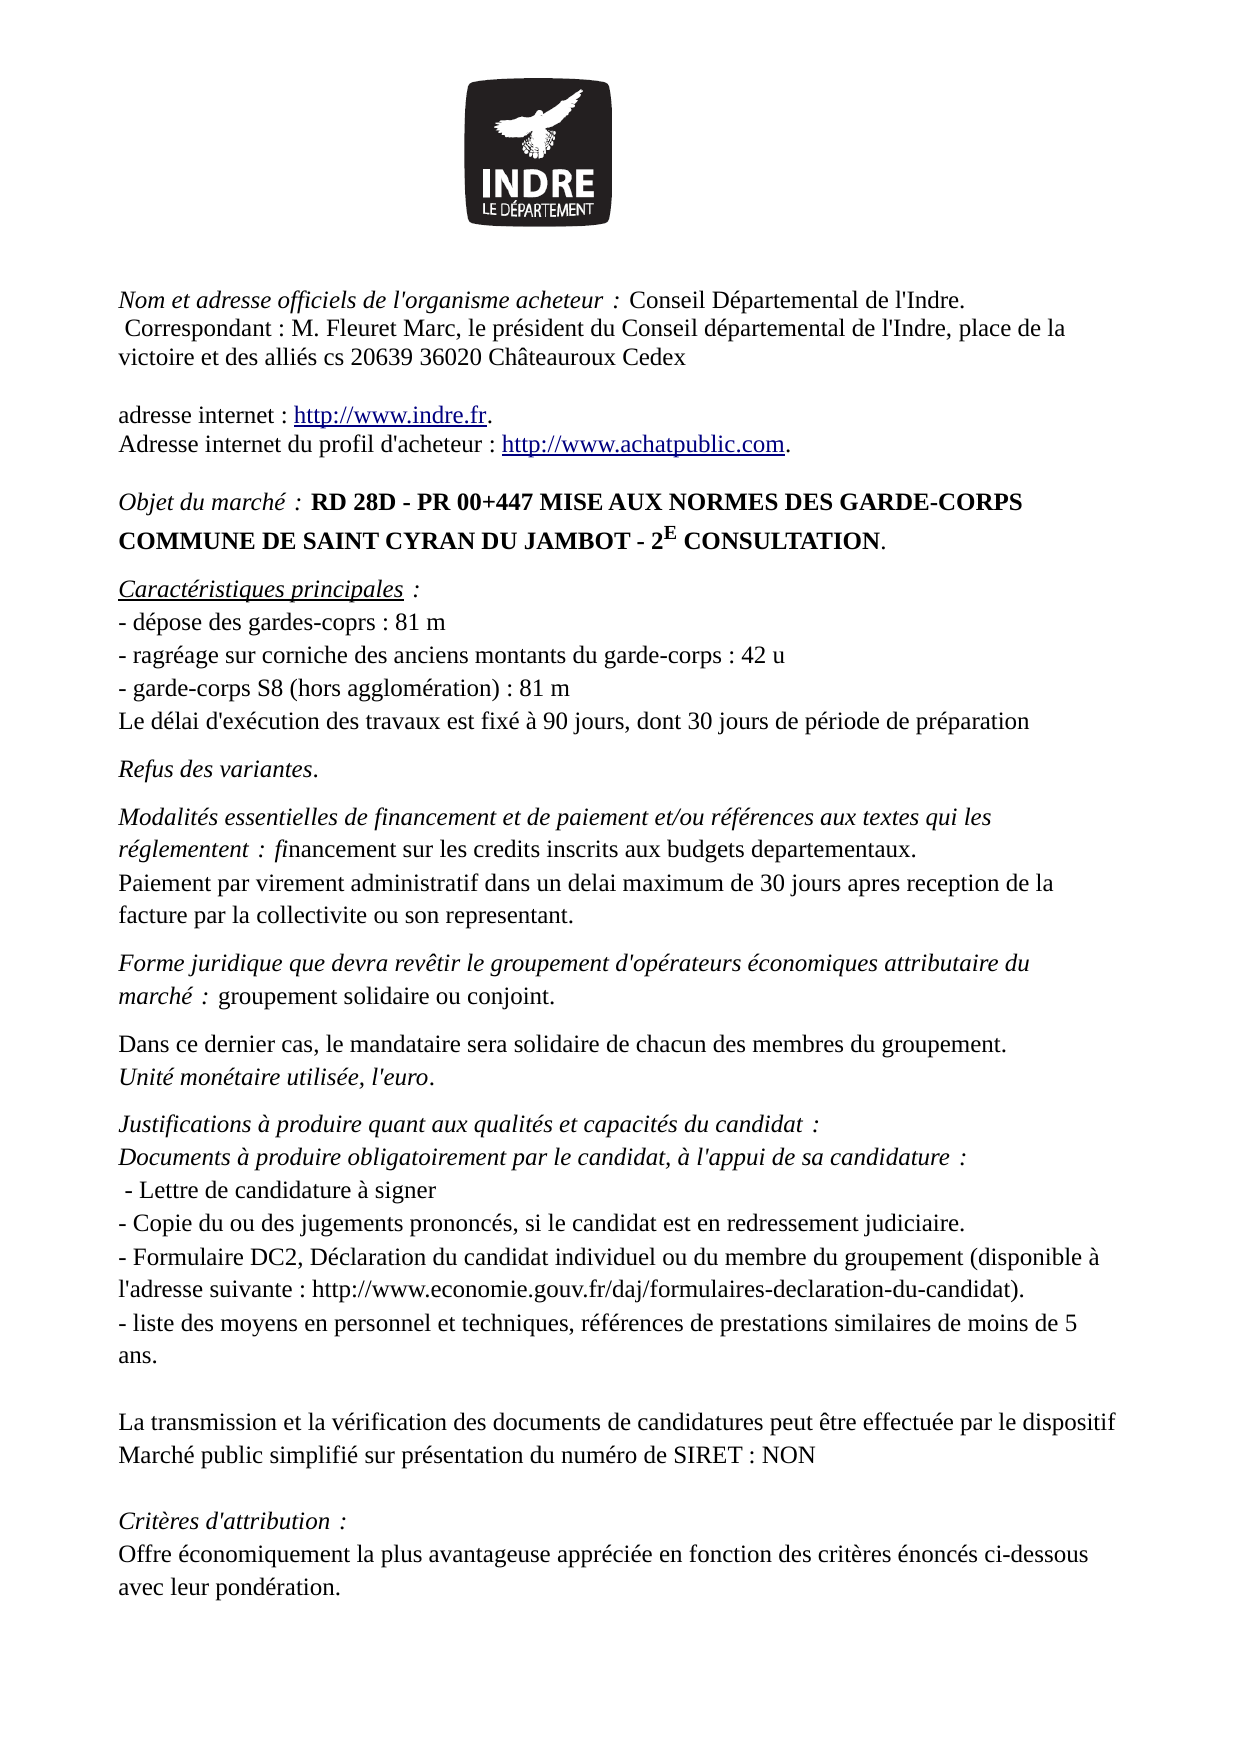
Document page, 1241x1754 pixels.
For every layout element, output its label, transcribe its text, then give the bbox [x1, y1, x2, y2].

text Justifications à produire quant aux qualités et capacités du candidat : Documents à produire obligatoirement par le candidat, à l'appui de sa candidature : - Lettre de candidature à signer [118, 1109, 1122, 1204]
text Refus des variantes. [118, 754, 1122, 783]
text Nom et adresse officiels de l'organisme acheteur : Conseil Départemental de l'Indre. Correspondant : M. Fleuret Marc, le président du Conseil départemental de l'Indre, place de la victoire et des alliés cs 20639 36020 Châteauroux Cedex [118, 285, 1122, 371]
text Modalités essentielles de financement et de paiement et/ou références aux textes qui les réglementent : financement sur les credits inscrits aux budgets departementaux. Paiement par virement administratif dans un delai maximum de 30 jours apres reception de la facture par la collectivite ou son representant. [118, 802, 1122, 929]
text Dans ce dernier cas, le mandataire sera solidaire de chacun des membres du groupement. Unité monétaire utilisée, l'euro. [118, 1029, 1122, 1091]
text - Copie du ou des jugements prononcés, si le candidat est en redressement judiciaire. - Formulaire DC2, Déclaration du candidat individuel ou du membre du groupement (disponible à l'adresse suivante : http://www.economie.gouv.fr/daj/formulaires-declaration-du-candidat). - liste des moyens en personnel et techniques, références de prestations similaires de moins de 5 ans. [118, 1208, 1122, 1369]
text Critères d'attribution : Offre économiquement la plus avantageuse appréciée en fonction des critères énoncés ci-dessous avec leur pondération. [118, 1506, 1122, 1601]
text Forme juridique que devra revêtir le groupement d'opérateurs économiques attributaire du marché : groupement solidaire ou conjoint. [118, 948, 1122, 1010]
text adresse internet : http://www.indre.fr. Adresse internet du profil d'acheteur : http://www.achatpublic.com. [118, 400, 1122, 458]
text Caractéristiques principales : - dépose des gardes-coprs : 81 m - ragréage sur corniche des anciens montants du garde-corps : 42 u - garde-corps S8 (hors agglomération) : 81 m Le délai d'exécution des travaux est fixé à 90 jours, dont 30 jours de période de préparation [118, 574, 1122, 735]
text Objet du marché : RD 28D - PR 00+447 MISE AUX NORMES DES GARDE-CORPS COMMUNE DE SAINT CYRAN DU JAMBOT - 2E CONSULTATION. [118, 487, 1122, 555]
text La transmission et la vérification des documents de candidatures peut être effectuée par le dispositif Marché public simplifié sur présentation du numéro de SIRET : NON [118, 1407, 1122, 1468]
